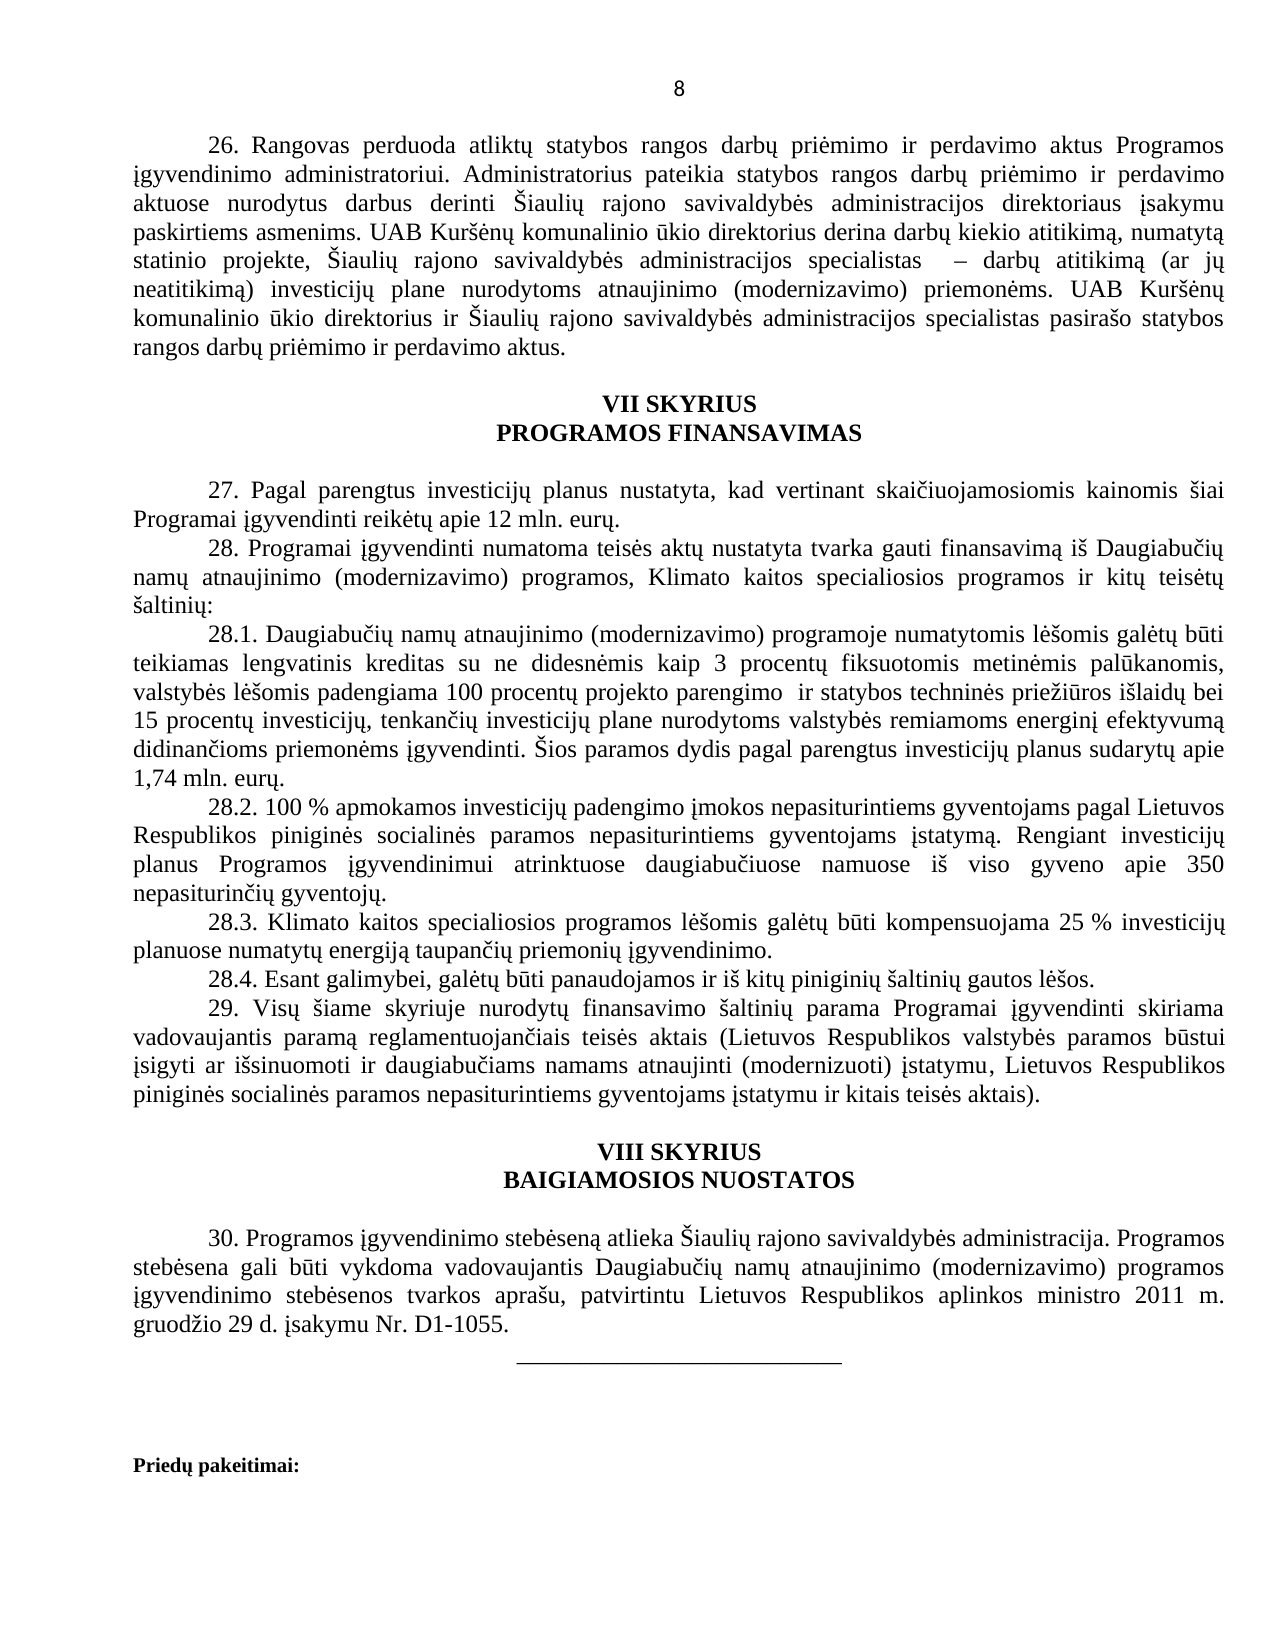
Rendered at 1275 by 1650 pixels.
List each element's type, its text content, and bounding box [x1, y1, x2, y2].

text PROGRAMOS FINANSAVIMAS [133, 418, 1225, 447]
text 30. Programos įgyvendinimo stebėseną atlieka Šiaulių rajono savivaldybės administracija. Programos stebėsena gali būti vykdoma vadovaujantis Daugiabučių namų atnaujinimo (modernizavimo) programos įgyvendinimo stebėsenos tvarkos aprašu, patvirtintu Lietuvos Respublikos aplinkos ministro 2011 m. gruodžio 29 d. įsakymu Nr. D1-1055. [133, 1223, 1225, 1338]
text 28.2. 100 % apmokamos investicijų padengimo įmokos nepasiturintiems gyventojams pagal Lietuvos Respublikos piniginės socialinės paramos nepasiturintiems gyventojams įstatymą. Rengiant investicijų planus Programos įgyvendinimui atrinktuose daugiabučiuose namuose iš viso gyveno apie 350 nepasiturinčių gyventojų. [133, 792, 1225, 907]
text __________________________ [133, 1338, 1225, 1367]
text 27. Pagal parengtus investicijų planus nustatyta, kad vertinant skaičiuojamosiomis kainomis šiai Programai įgyvendinti reikėtų apie 12 mln. eurų. [133, 476, 1225, 533]
text 28.1. Daugiabučių namų atnaujinimo (modernizavimo) programoje numatytomis lėšomis galėtų būti teikiamas lengvatinis kreditas su ne didesnėmis kaip 3 procentų fiksuotomis metinėmis palūkanomis, valstybės lėšomis padengiama 100 procentų projekto parengimo ir statybos techninės priežiūros išlaidų bei 15 procentų investicijų, tenkančių investicijų plane nurodytoms valstybės remiamoms energinį efektyvumą didinančioms priemonėms įgyvendinti. Šios paramos dydis pagal parengtus investicijų planus sudarytų apie 1,74 mln. eurų. [133, 619, 1225, 792]
text Priedų pakeitimai: [133, 1453, 1225, 1477]
text 28. Programai įgyvendinti numatoma teisės aktų nustatyta tvarka gauti finansavimą iš Daugiabučių namų atnaujinimo (modernizavimo) programos, Klimato kaitos specialiosios programos ir kitų teisėtų šaltinių: [133, 533, 1225, 619]
text 26. Rangovas perduoda atliktų statybos rangos darbų priėmimo ir perdavimo aktus Programos įgyvendinimo administratoriui. Administratorius pateikia statybos rangos darbų priėmimo ir perdavimo aktuose nurodytus darbus derinti Šiaulių rajono savivaldybės administracijos direktoriaus įsakymu paskirtiems asmenims. UAB Kuršėnų komunalinio ūkio direktorius derina darbų kiekio atitikimą, numatytą statinio projekte, Šiaulių rajono savivaldybės administracijos specialistas – darbų atitikimą (ar jų neatitikimą) investicijų plane nurodytoms atnaujinimo (modernizavimo) priemonėms. UAB Kuršėnų komunalinio ūkio direktorius ir Šiaulių rajono savivaldybės administracijos specialistas pasirašo statybos rangos darbų priėmimo ir perdavimo aktus. [133, 131, 1225, 361]
text 28.3. Klimato kaitos specialiosios programos lėšomis galėtų būti kompensuojama 25 % investicijų planuose numatytų energiją taupančių priemonių įgyvendinimo. [133, 907, 1225, 964]
text 28.4. Esant galimybei, galėtų būti panaudojamos ir iš kitų piniginių šaltinių gautos lėšos. [133, 964, 1225, 993]
text VII SKYRIUS [133, 389, 1225, 418]
text BAIGIAMOSIOS NUOSTATOS [133, 1166, 1225, 1194]
text VIII SKYRIUS [133, 1137, 1225, 1166]
text 29. Visų šiame skyriuje nurodytų finansavimo šaltinių parama Programai įgyvendinti skiriama vadovaujantis paramą reglamentuojančiais teisės aktais (Lietuvos Respublikos valstybės paramos būstui įsigyti ar išsinuomoti ir daugiabučiams namams atnaujinti (modernizuoti) įstatymu, Lietuvos Respublikos piniginės socialinės paramos nepasiturintiems gyventojams įstatymu ir kitais teisės aktais). [133, 993, 1225, 1108]
